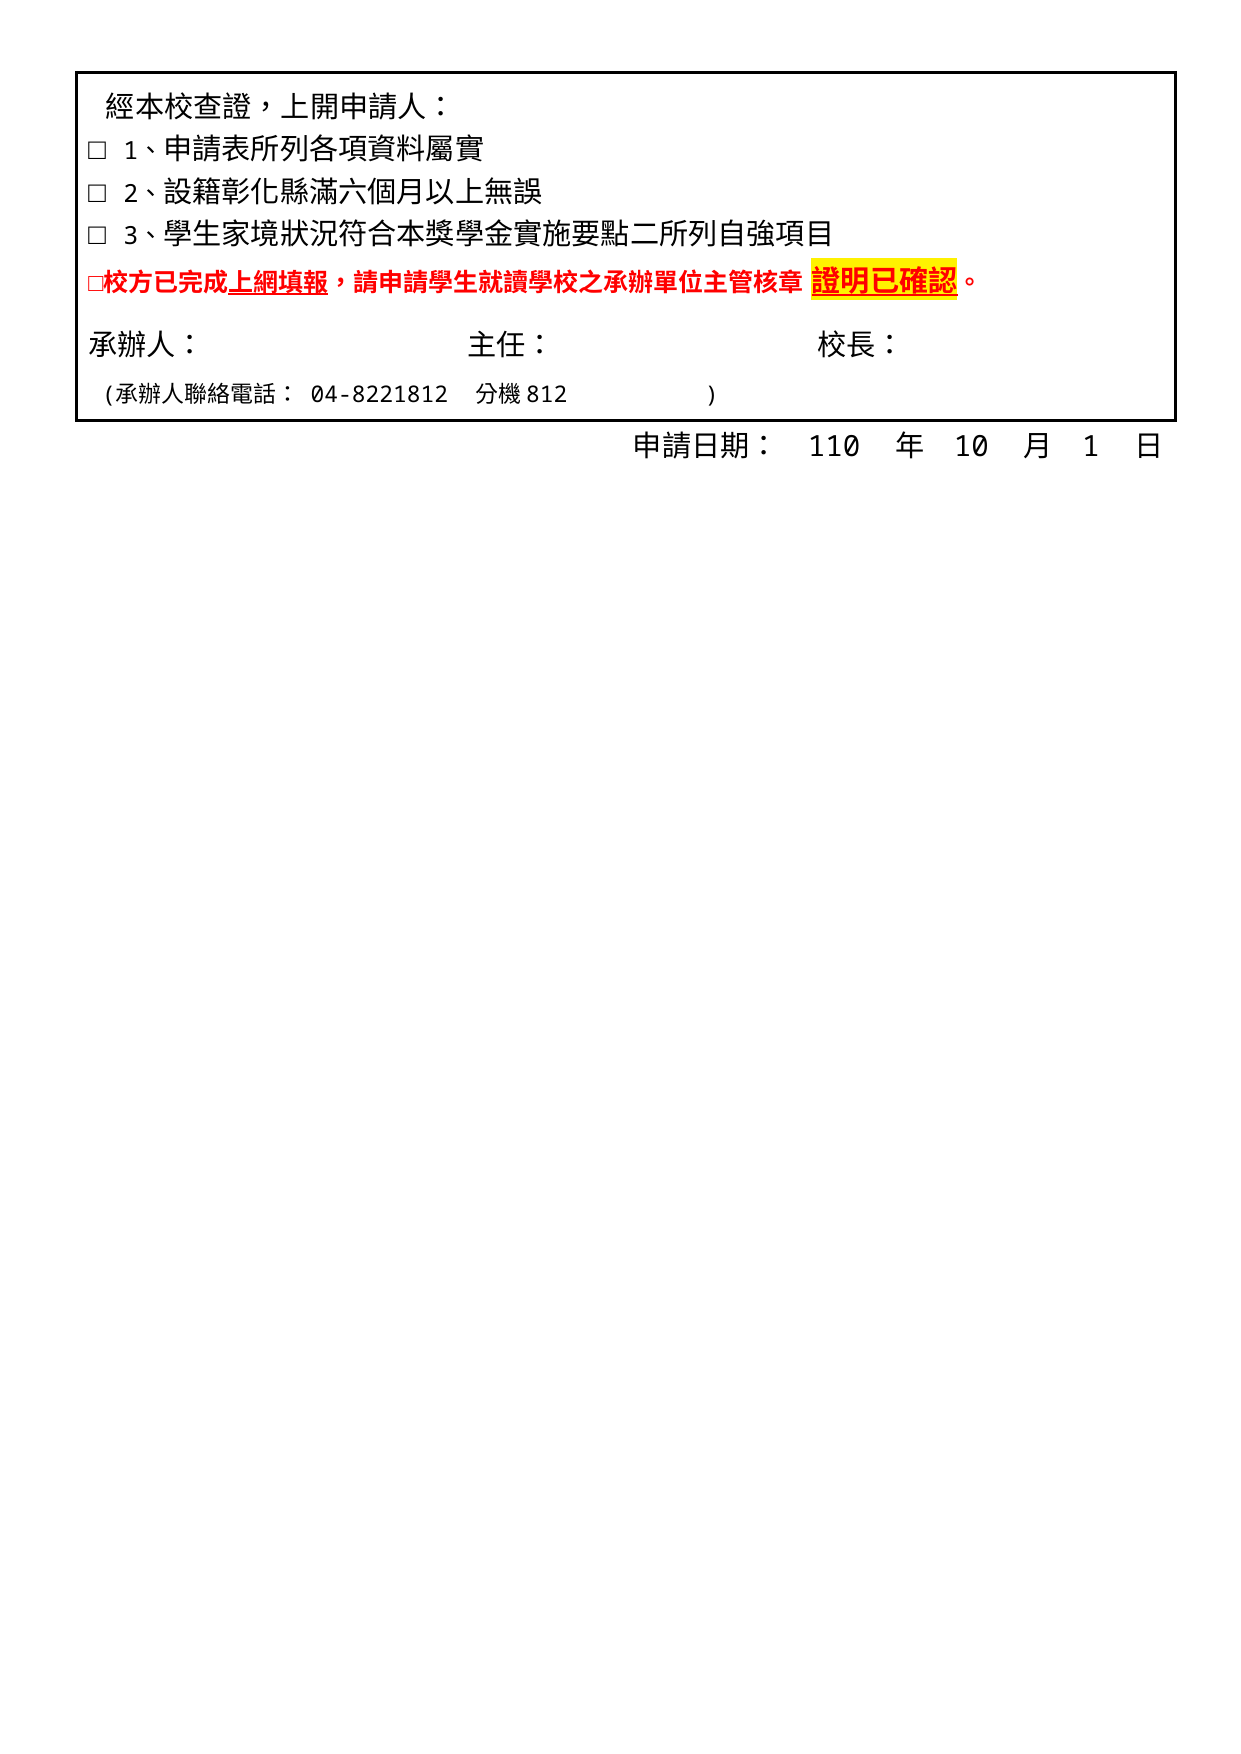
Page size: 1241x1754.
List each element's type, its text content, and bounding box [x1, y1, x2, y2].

text 申請日期： 110 年 10 月 1 日 [21, 422, 1163, 464]
table_cell 經本校查證，上開申請人： □ 1、申請表所列各項資料屬實 □ 2、設籍彰化縣滿六個月以上無誤 □ 3、學生家境狀況符合本獎學金實施要點二所列自強項目 □校方已完成上網填報，請申請學生就讀學校之承辦單位主管核章 證明已確認。 承辦人： 主任： 校長： (承辦人聯絡電話： 04-8221812 分機812 ) [78, 74, 1174, 419]
